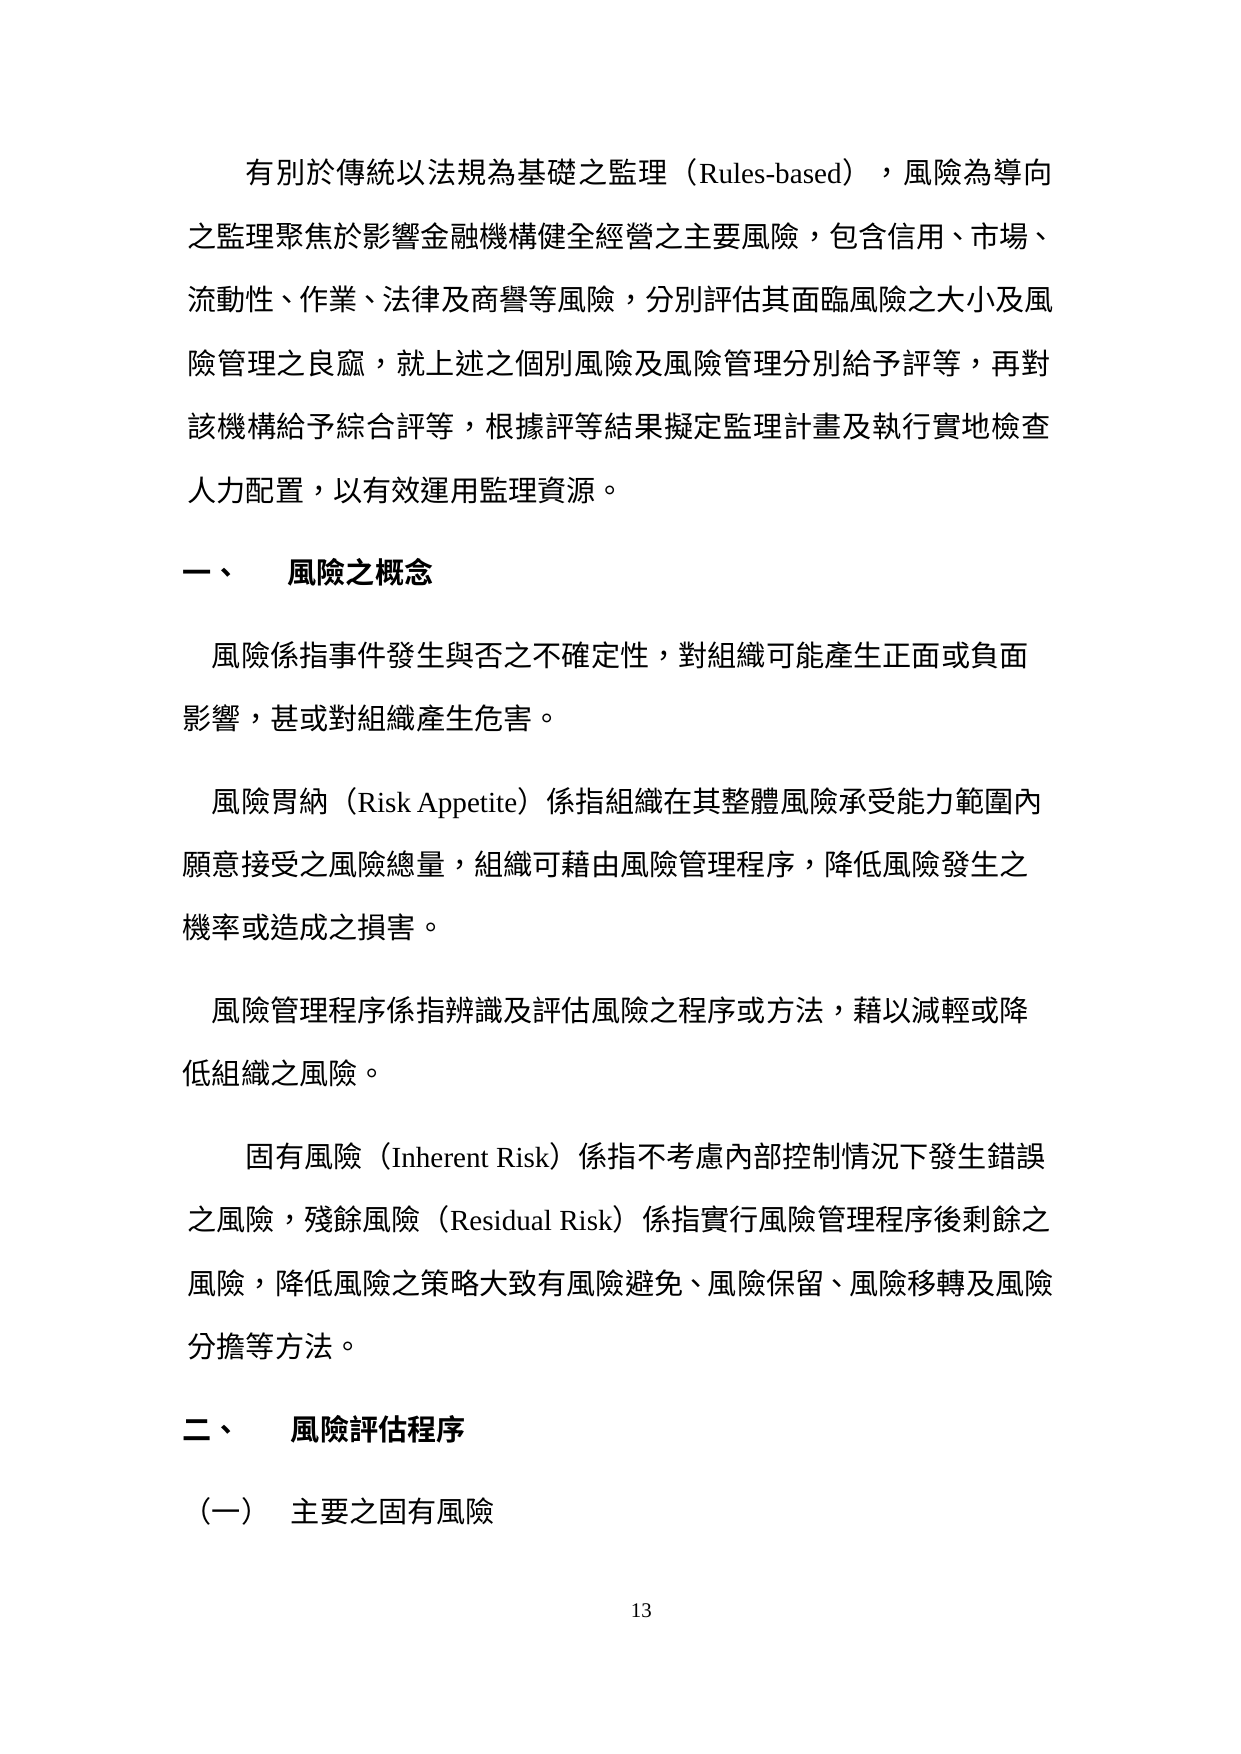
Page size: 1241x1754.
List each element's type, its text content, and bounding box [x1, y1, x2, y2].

text 風險管理程序係指辨識及評估風險之程序或方法，藉以減輕或降低組織之風險。 [182, 987, 1053, 1093]
text 風險胃納（Risk Appetite）係指組織在其整體風險承受能力範圍內願意接受之風險總量，組織可藉由風險管理程序，降低風險發生之機率或造成之損害。 [182, 778, 1053, 947]
list 風險之概念 [182, 550, 1053, 592]
text 有別於傳統以法規為基礎之監理（Rules-based），風險為導向之監理聚焦於影響金融機構健全經營之主要風險，包含信用、市場、流動性、作業、法律及商譽等風險，分別評估其面臨風險之大小及風險管理之良窳，就上述之個別風險及風險管理分別給予評等，再對該機構給予綜合評等，根據評等結果擬定監理計畫及執行實地檢查人力配置，以有效運用監理資源。 [187, 150, 1053, 509]
list 主要之固有風險 [182, 1489, 1053, 1531]
text 風險係指事件發生與否之不確定性，對組織可能產生正面或負面影響，甚或對組織產生危害。 [182, 632, 1053, 738]
text 固有風險（Inherent Risk）係指不考慮內部控制情況下發生錯誤之風險，殘餘風險（Residual Risk）係指實行風險管理程序後剩餘之風險，降低風險之策略大致有風險避免、風險保留、風險移轉及風險分擔等方法。 [187, 1133, 1053, 1366]
list 風險評估程序 [182, 1406, 1053, 1448]
